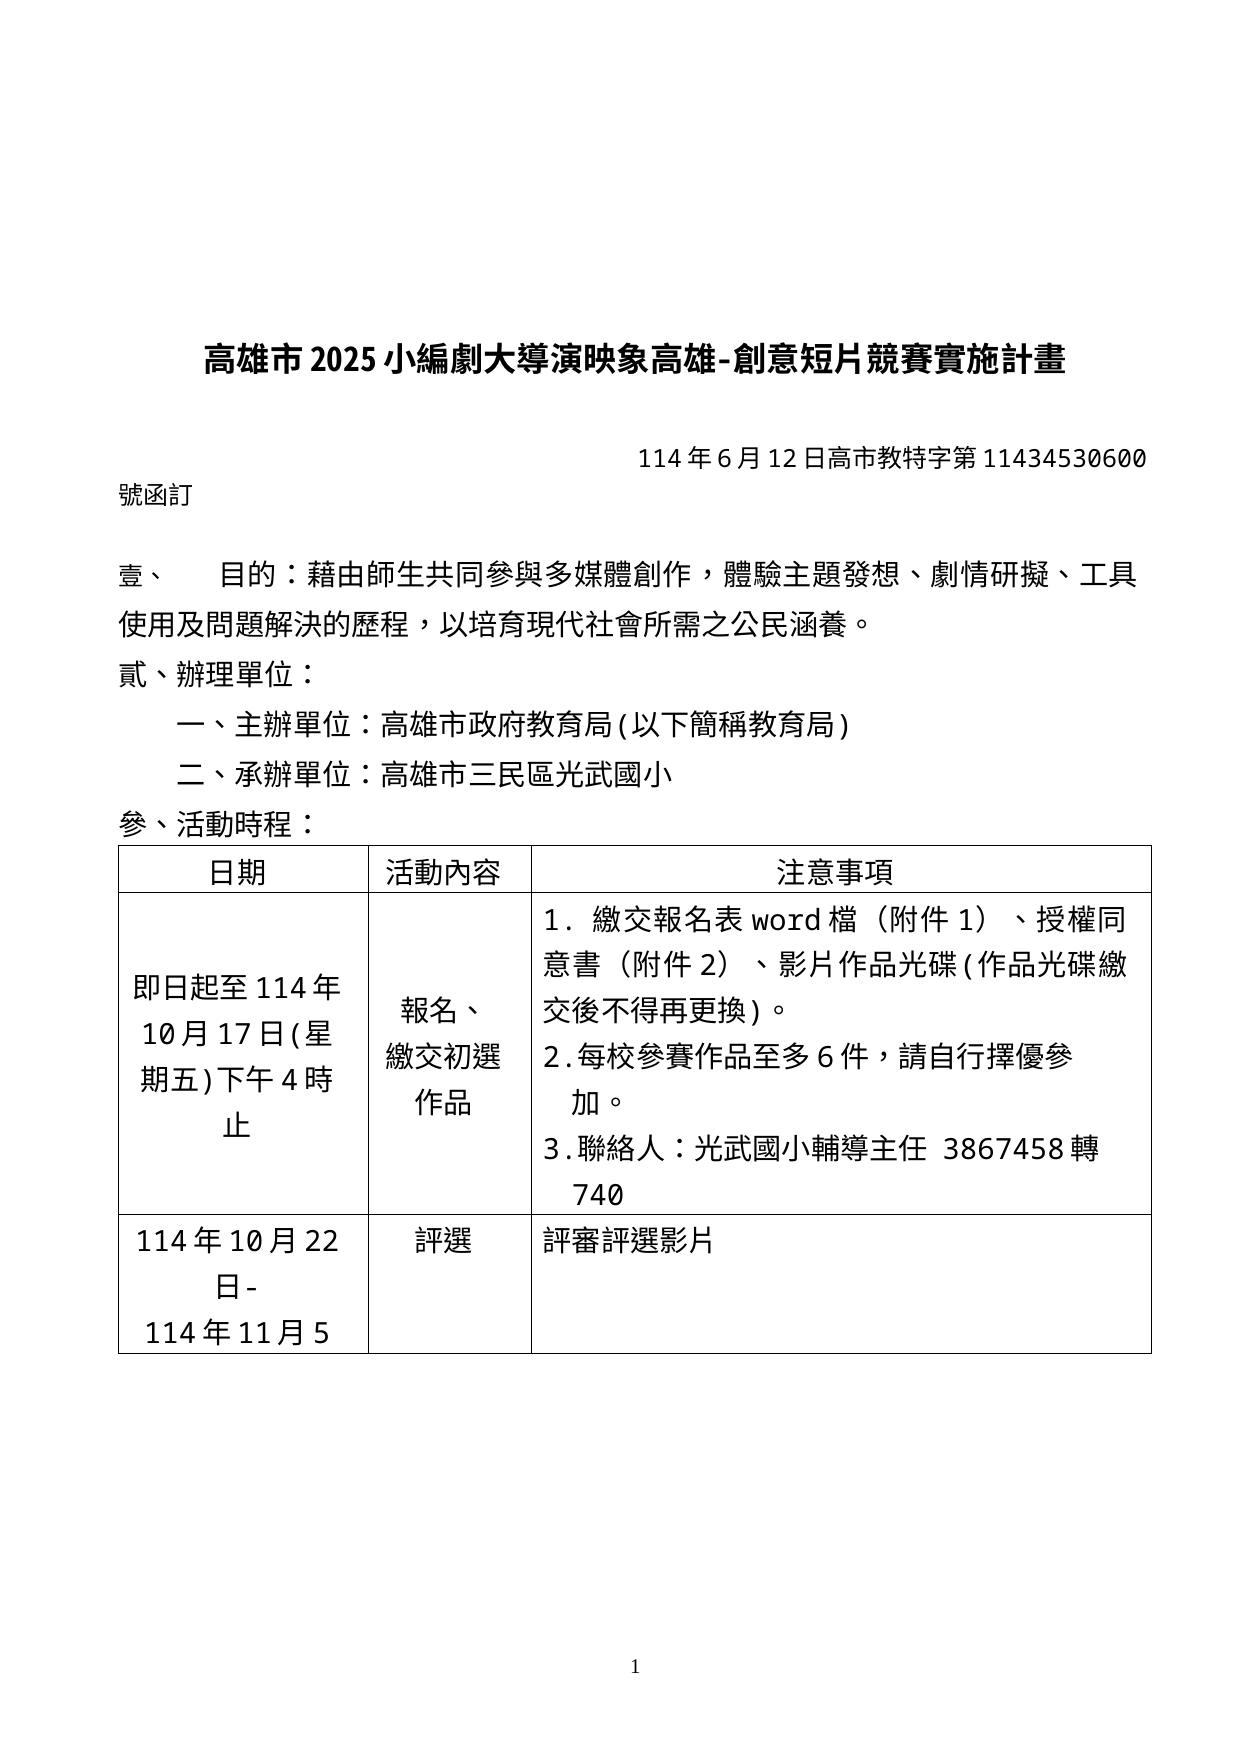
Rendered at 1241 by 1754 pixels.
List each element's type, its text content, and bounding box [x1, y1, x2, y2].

text 貳、辦理單位： [118, 645, 1139, 695]
table_header 日期 [119, 846, 368, 892]
table_cell 即日起至114年10月17日(星期五)下午4時止 [119, 893, 368, 1214]
text 一、主辦單位：高雄市政府教育局(以下簡稱教育局) [118, 695, 1139, 745]
text 高雄市2025小編劇大導演映象高雄-創意短片競賽實施計畫 [118, 333, 1152, 381]
table_cell 報名、 繳交初選 作品 [369, 893, 531, 1214]
table_header 注意事項 [532, 846, 1151, 892]
table_cell 114年10月22日- 114年11月5 [119, 1215, 368, 1353]
table_cell 繳交報名表word檔（附件1）、授權同意書（附件2）、影片作品光碟(作品光碟繳交後不得再更換)。 2.每校參賽作品至多6件，請自行擇優參加。 3.聯絡人：光武國小輔導主任 3867458轉740 [532, 893, 1151, 1214]
text 114年6月12日高市教特字第11434530600號函訂 [118, 439, 1152, 511]
list 目的：藉由師生共同參與多媒體創作，體驗主題發想、劇情研擬、工具使用及問題解決的歷程，以培育現代社會所需之公民涵養。 [118, 545, 1139, 645]
table_cell 評選 [369, 1215, 531, 1353]
table_header 活動內容 [369, 846, 531, 892]
text 參、活動時程： [118, 795, 1139, 845]
table_cell 評審評選影片 [532, 1215, 1151, 1353]
text 二、承辦單位：高雄市三民區光武國小 [118, 745, 1139, 795]
